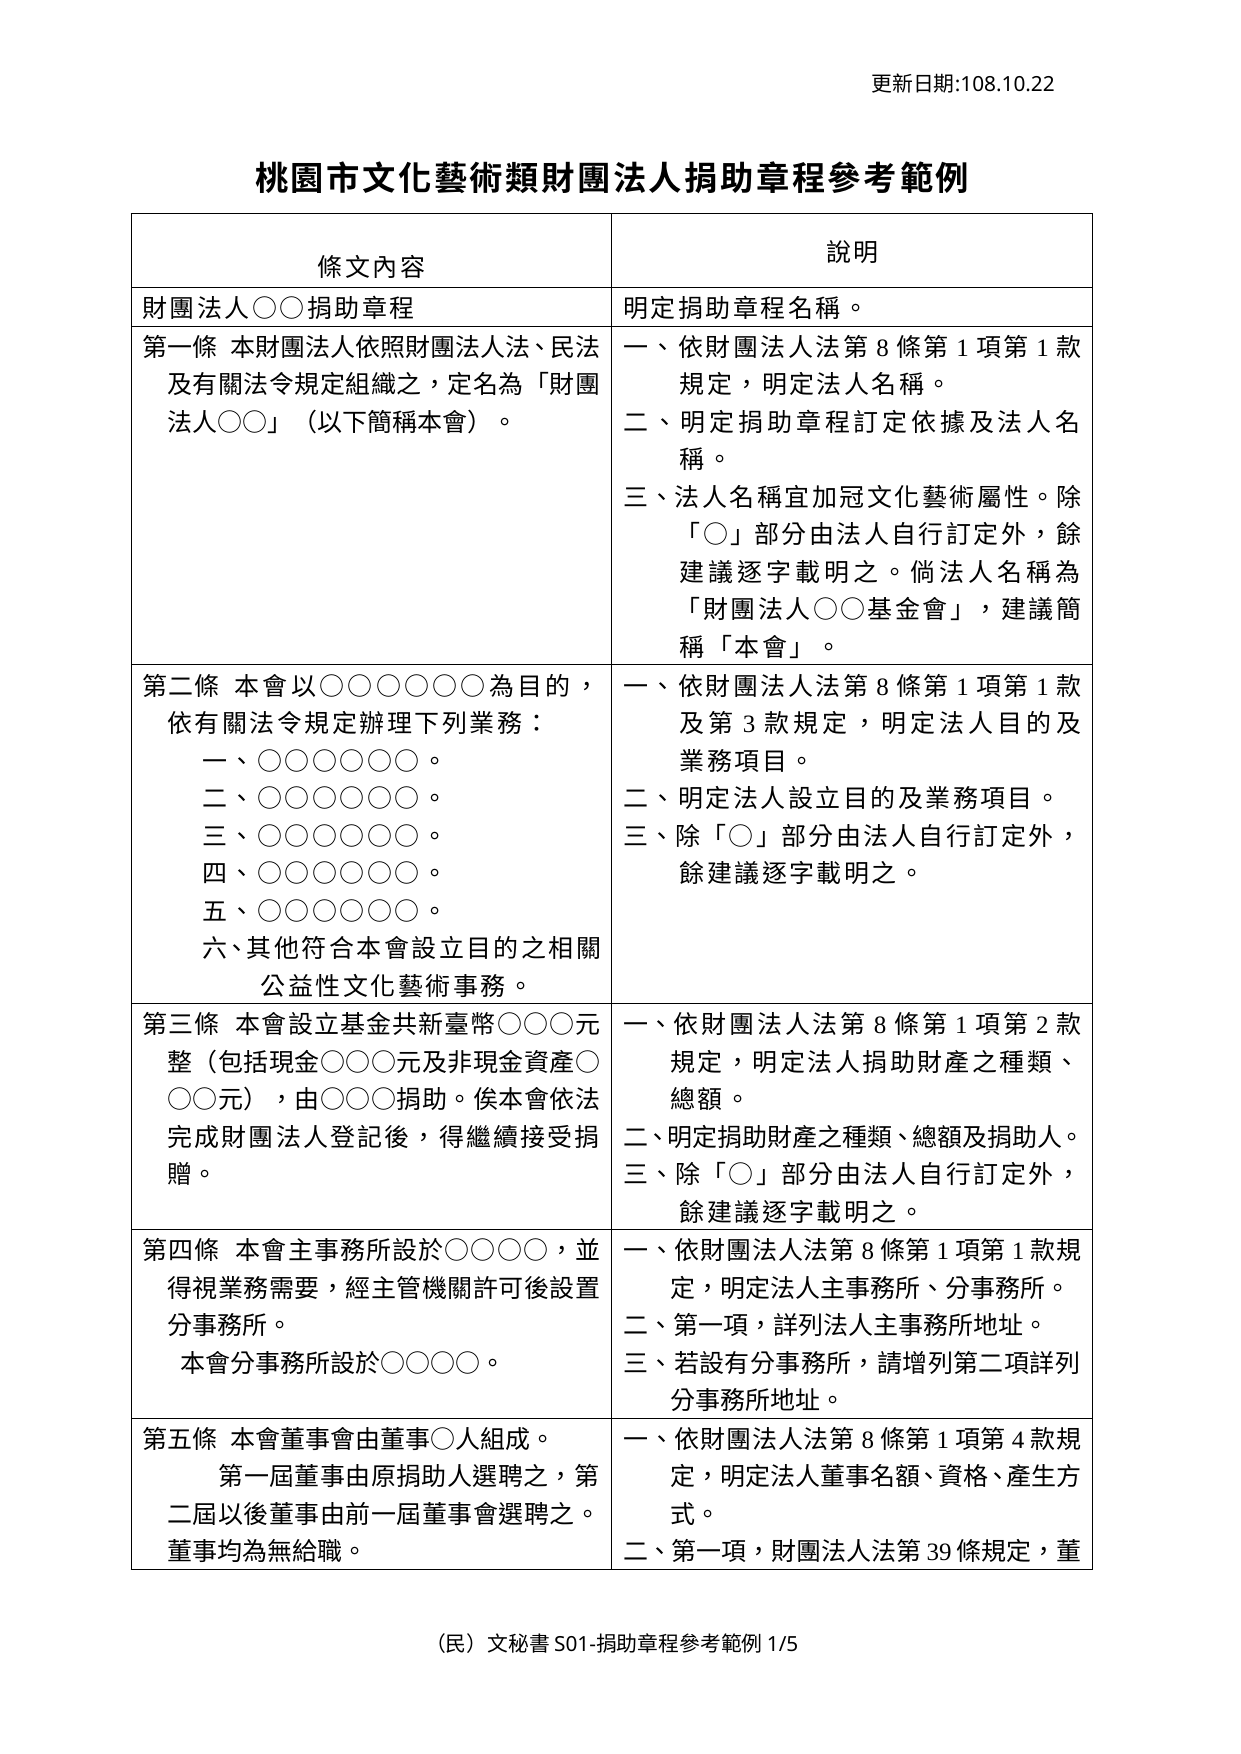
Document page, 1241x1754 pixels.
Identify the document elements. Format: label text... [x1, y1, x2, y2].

table_cell 一、依財團法人法第8條第1項第2款規定，明定法人捐助財產之種類、總額。 二、明定捐助財產之種類、總額及捐助人。 三、除「○」部分由法人自行訂定外，餘建議逐字載明之。 [612, 1004, 1092, 1229]
table_cell 一、依財團法人法第8條第1項第1款規定，明定法人名稱。 二、明定捐助章程訂定依據及法人名稱。 三、法人名稱宜加冠文化藝術屬性。除「○」部分由法人自行訂定外，餘建議逐字載明之。倘法人名稱為「財團法人○○基金會」，建議簡稱「本會」。 [612, 327, 1092, 664]
table_cell 財團法人○○捐助章程 [132, 288, 611, 326]
table_cell 一、依財團法人法第8條第1項第1款規定，明定法人主事務所、分事務所。 二、第一項，詳列法人主事務所地址。 三、若設有分事務所，請增列第二項詳列分事務所地址。 [612, 1230, 1092, 1417]
table_cell 明定捐助章程名稱。 [612, 288, 1092, 326]
table_cell 一、依財團法人法第8條第1項第4款規定，明定法人董事名額、資格、產生方式。 二、第一項，財團法人法第39條規定，董 [612, 1419, 1092, 1568]
table_cell 第一條 本財團法人依照財團法人法、民法及有關法令規定組織之，定名為「財團法人○○」（以下簡稱本會）。 [132, 327, 611, 664]
table_cell 第五條 本會董事會由董事○人組成。 第一屆董事由原捐助人選聘之，第二屆以後董事由前一屆董事會選聘之。董事均為無給職。 [132, 1419, 611, 1568]
table_cell 一、依財團法人法第8條第1項第1款及第3款規定，明定法人目的及業務項目。 二、明定法人設立目的及業務項目。 三、除「○」部分由法人自行訂定外，餘建議逐字載明之。 [612, 665, 1092, 1003]
table_cell 第二條 本會以○○○○○○為目的，依有關法令規定辦理下列業務： 一、○○○○○○。 二、○○○○○○。 三、○○○○○○。 四、○○○○○○。 五、○○○○○○。 六、其他符合本會設立目的之相關公益性文化藝術事務。 [132, 665, 611, 1003]
text （民）文秘書S01-捐助章程參考範例1/5 [252, 1627, 971, 1657]
text 更新日期:108.10.22 [871, 67, 1225, 97]
text 桃園市文化藝術類財團法人捐助章程參考範例 [131, 138, 1092, 213]
table_cell 第三條 本會設立基金共新臺幣○○○元整（包括現金○○○元及非現金資產○○○元），由○○○捐助。俟本會依法完成財團法人登記後，得繼續接受捐贈。 [132, 1004, 611, 1229]
table_header 說明 [612, 214, 1092, 287]
table_cell 第四條 本會主事務所設於○○○○，並得視業務需要，經主管機關許可後設置分事務所。 本會分事務所設於○○○○。 [132, 1230, 611, 1417]
table_header 條文內容 [132, 214, 611, 287]
